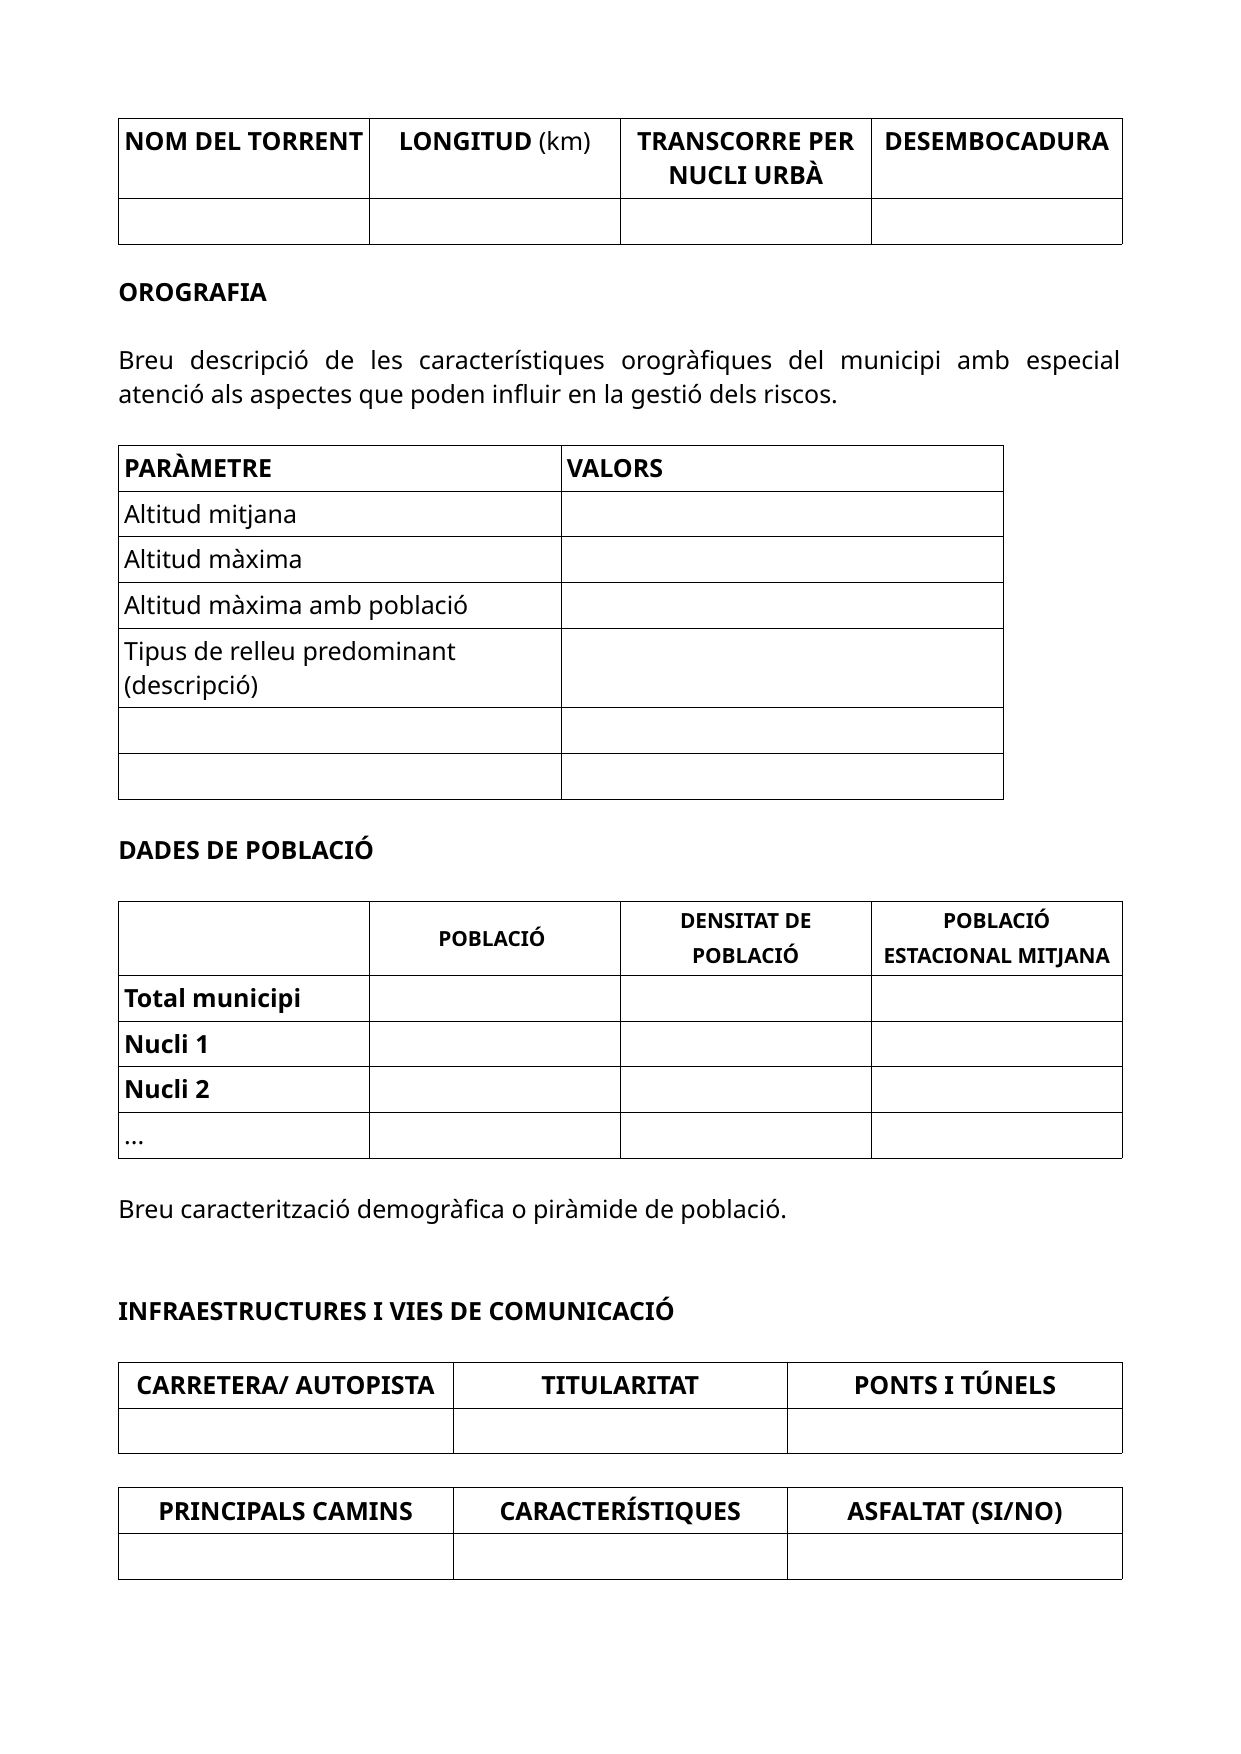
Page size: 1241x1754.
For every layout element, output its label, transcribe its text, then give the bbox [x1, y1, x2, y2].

table_header DESEMBOCADURA [872, 119, 1122, 198]
table_header POBLACIÓ ESTACIONAL MITJANA [872, 902, 1122, 975]
table_cell [454, 1534, 787, 1578]
table_cell [119, 708, 561, 753]
table_header ASFALTAT (SI/NO) [788, 1488, 1122, 1533]
table_header DENSITAT DE POBLACIÓ [621, 902, 871, 975]
table_cell [562, 583, 1003, 628]
table_cell [872, 1067, 1122, 1112]
table_header PARÀMETRE [119, 446, 561, 491]
table_cell Nucli 2 [119, 1067, 369, 1112]
table_cell Altitud màxima amb població [119, 583, 561, 628]
table_header VALORS [562, 446, 1003, 491]
table_header CARRETERA/ AUTOPISTA [119, 1363, 453, 1407]
table_cell [621, 1113, 871, 1157]
table_cell ... [119, 1113, 369, 1157]
table_cell [370, 1022, 620, 1066]
table_cell [872, 976, 1122, 1021]
table_cell [788, 1534, 1122, 1578]
table_cell [370, 976, 620, 1021]
table_cell [119, 199, 369, 243]
text Breu descripció de les característiques orogràfiques del municipi amb especial atenció als aspectes que poden influir en la gestió dels riscos. [118, 343, 1122, 411]
table_header POBLACIÓ [370, 902, 620, 975]
text DADES DE POBLACIÓ [118, 833, 1122, 867]
table_cell [562, 629, 1003, 707]
table_cell [621, 976, 871, 1021]
table_cell Nucli 1 [119, 1022, 369, 1066]
text Breu caracterització demogràfica o piràmide de població. [118, 1192, 1122, 1226]
table_header TITULARITAT [454, 1363, 787, 1407]
table_header NOM DEL TORRENT [119, 119, 369, 198]
table_cell [454, 1409, 787, 1453]
text INFRAESTRUCTURES I VIES DE COMUNICACIÓ [118, 1294, 1122, 1328]
table_cell [562, 492, 1003, 536]
table_cell [119, 754, 561, 798]
text OROGRAFIA [118, 275, 1122, 309]
table_header LONGITUD (km) [370, 119, 620, 198]
table_cell Altitud mitjana [119, 492, 561, 536]
table_cell [562, 754, 1003, 798]
table_cell [872, 1022, 1122, 1066]
table_header [119, 902, 369, 975]
table_cell [370, 199, 620, 243]
table_cell Total municipi [119, 976, 369, 1021]
table_cell [119, 1409, 453, 1453]
table_cell [562, 708, 1003, 753]
table_header TRANSCORRE PER NUCLI URBÀ [621, 119, 871, 198]
table_header PONTS I TÚNELS [788, 1363, 1122, 1407]
table_cell [621, 1022, 871, 1066]
table_cell [788, 1409, 1122, 1453]
table_cell [562, 537, 1003, 582]
table_cell [872, 199, 1122, 243]
table_header CARACTERÍSTIQUES [454, 1488, 787, 1533]
table_cell Tipus de relleu predominant (descripció) [119, 629, 561, 707]
table_cell [872, 1113, 1122, 1157]
table_cell [119, 1534, 453, 1578]
table_cell [621, 1067, 871, 1112]
table_cell Altitud màxima [119, 537, 561, 582]
table_cell [621, 199, 871, 243]
table_header PRINCIPALS CAMINS [119, 1488, 453, 1533]
table_cell [370, 1113, 620, 1157]
table_cell [370, 1067, 620, 1112]
